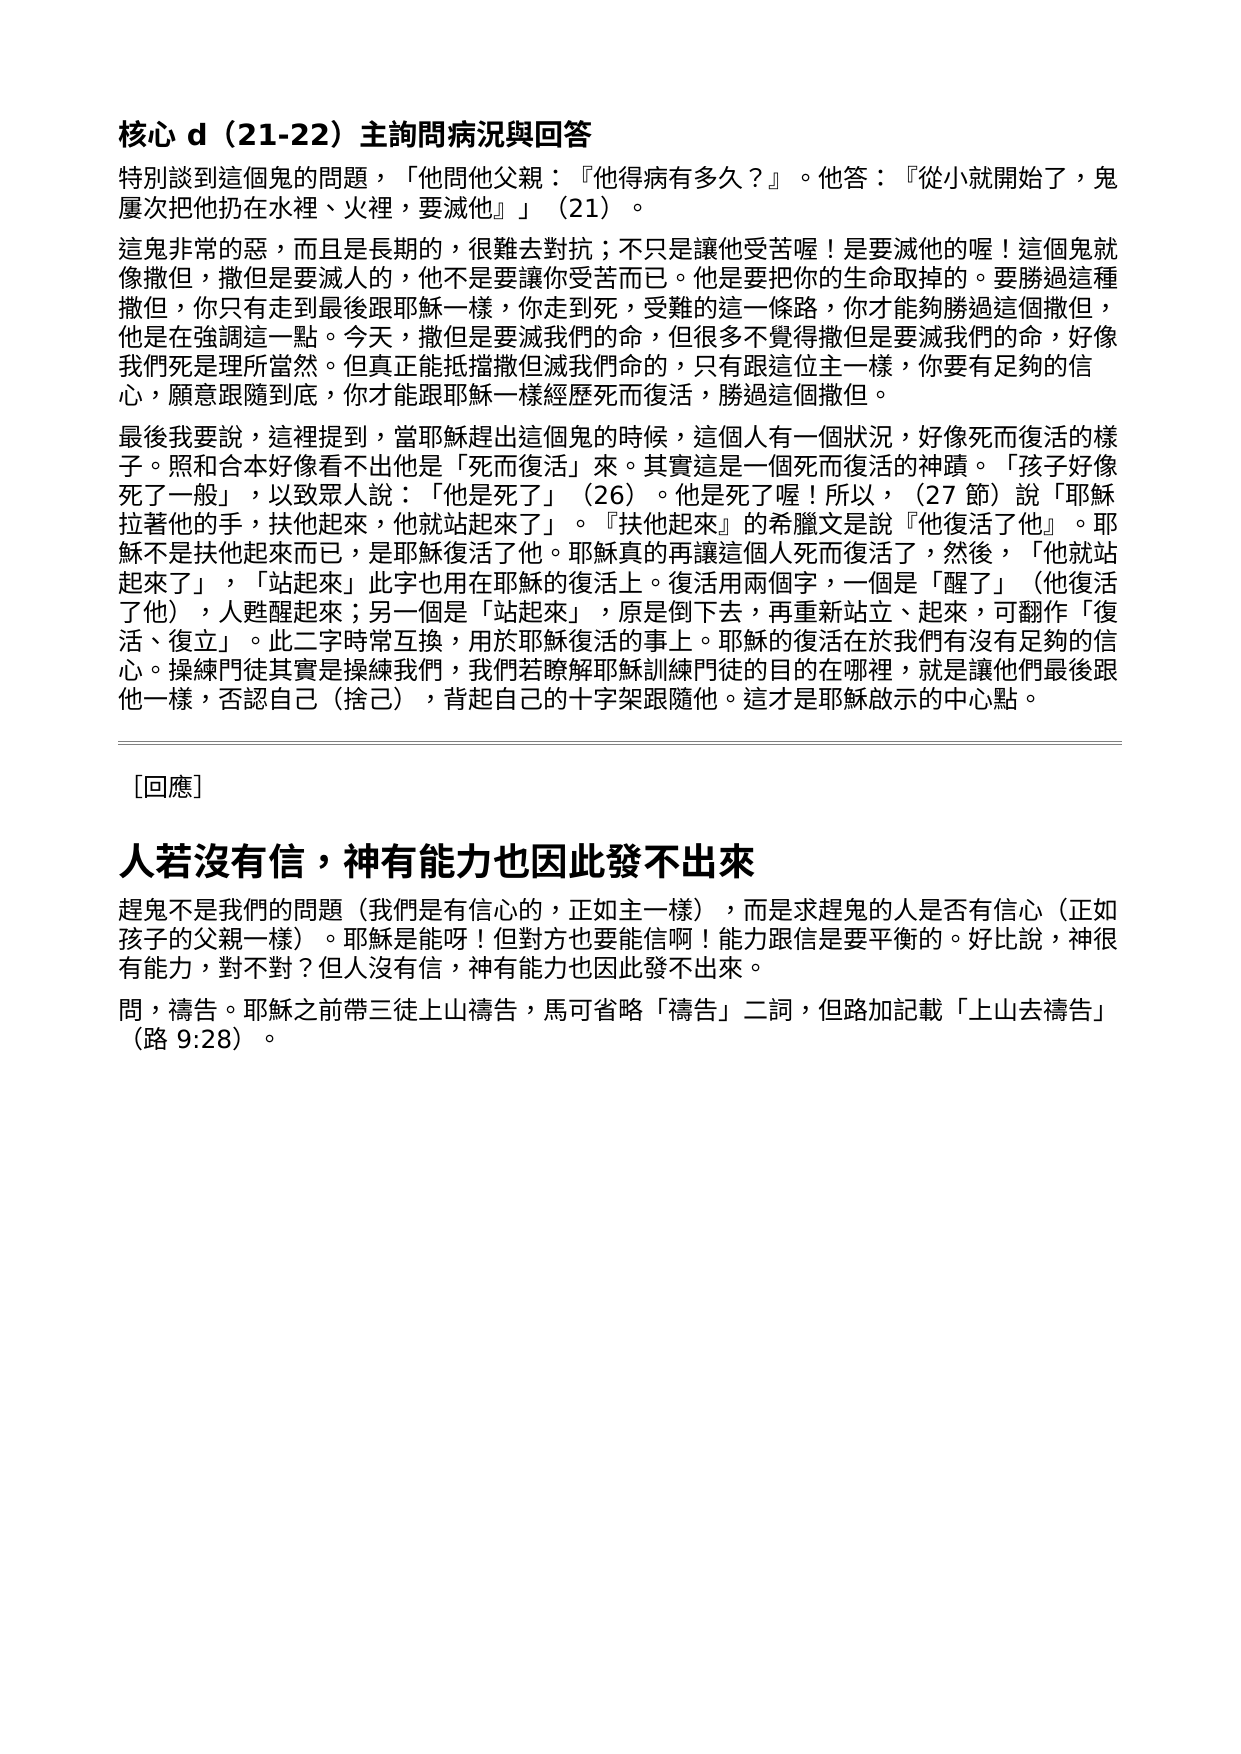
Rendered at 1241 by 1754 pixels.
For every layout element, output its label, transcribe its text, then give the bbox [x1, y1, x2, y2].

text 趕鬼不是我們的問題（我們是有信心的，正如主一樣），而是求趕鬼的人是否有信心（正如孩子的父親一樣）。耶穌是能呀！但對方也要能信啊！能力跟信是要平衡的。好比說，神很有能力，對不對？但人沒有信，神有能力也因此發不出來。 [118, 896, 1122, 984]
text 最後我要說，這裡提到，當耶穌趕出這個鬼的時候，這個人有一個狀況，好像死而復活的樣子。照和合本好像看不出他是「死而復活」來。其實這是一個死而復活的神蹟。「孩子好像死了一般」，以致眾人說：「他是死了」（26）。他是死了喔！所以，（27 節）說「耶穌拉著他的手，扶他起來，他就站起來了」。『扶他起來』的希臘文是說『他復活了他』。耶穌不是扶他起來而已，是耶穌復活了他。耶穌真的再讓這個人死而復活了，然後，「他就站起來了」，「站起來」此字也用在耶穌的復活上。復活用兩個字，一個是「醒了」（他復活了他），人甦醒起來；另一個是「站起來」，原是倒下去，再重新站立、起來，可翻作「復活、復立」。此二字時常互換，用於耶穌復活的事上。耶穌的復活在於我們有沒有足夠的信心。操練門徒其實是操練我們，我們若瞭解耶穌訓練門徒的目的在哪裡，就是讓他們最後跟他一樣，否認自己（捨己），背起自己的十字架跟隨他。這才是耶穌啟示的中心點。 [118, 423, 1122, 714]
subtitle 核心 d（21-22）主詢問病況與回答 [118, 118, 1122, 152]
text 這鬼非常的惡，而且是長期的，很難去對抗；不只是讓他受苦喔！是要滅他的喔！這個鬼就像撒但，撒但是要滅人的，他不是要讓你受苦而已。他是要把你的生命取掉的。要勝過這種撒但，你只有走到最後跟耶穌一樣，你走到死，受難的這一條路，你才能夠勝過這個撒但，他是在強調這一點。今天，撒但是要滅我們的命，但很多不覺得撒但是要滅我們的命，好像我們死是理所當然。但真正能抵擋撒但滅我們命的，只有跟這位主一樣，你要有足夠的信心，願意跟隨到底，你才能跟耶穌一樣經歷死而復活，勝過這個撒但。 [118, 235, 1122, 410]
text ［回應］ [118, 773, 1122, 803]
text 特別談到這個鬼的問題，「他問他父親：『他得病有多久？』。他答：『從小就開始了，鬼屢次把他扔在水裡、火裡，要滅他』」（21）。 [118, 164, 1122, 223]
subtitle 人若沒有信，神有能力也因此發不出來 [118, 840, 1122, 884]
text 問，禱告。耶穌之前帶三徒上山禱告，馬可省略「禱告」二詞，但路加記載「上山去禱告」（路 9:28）。 [118, 996, 1122, 1054]
